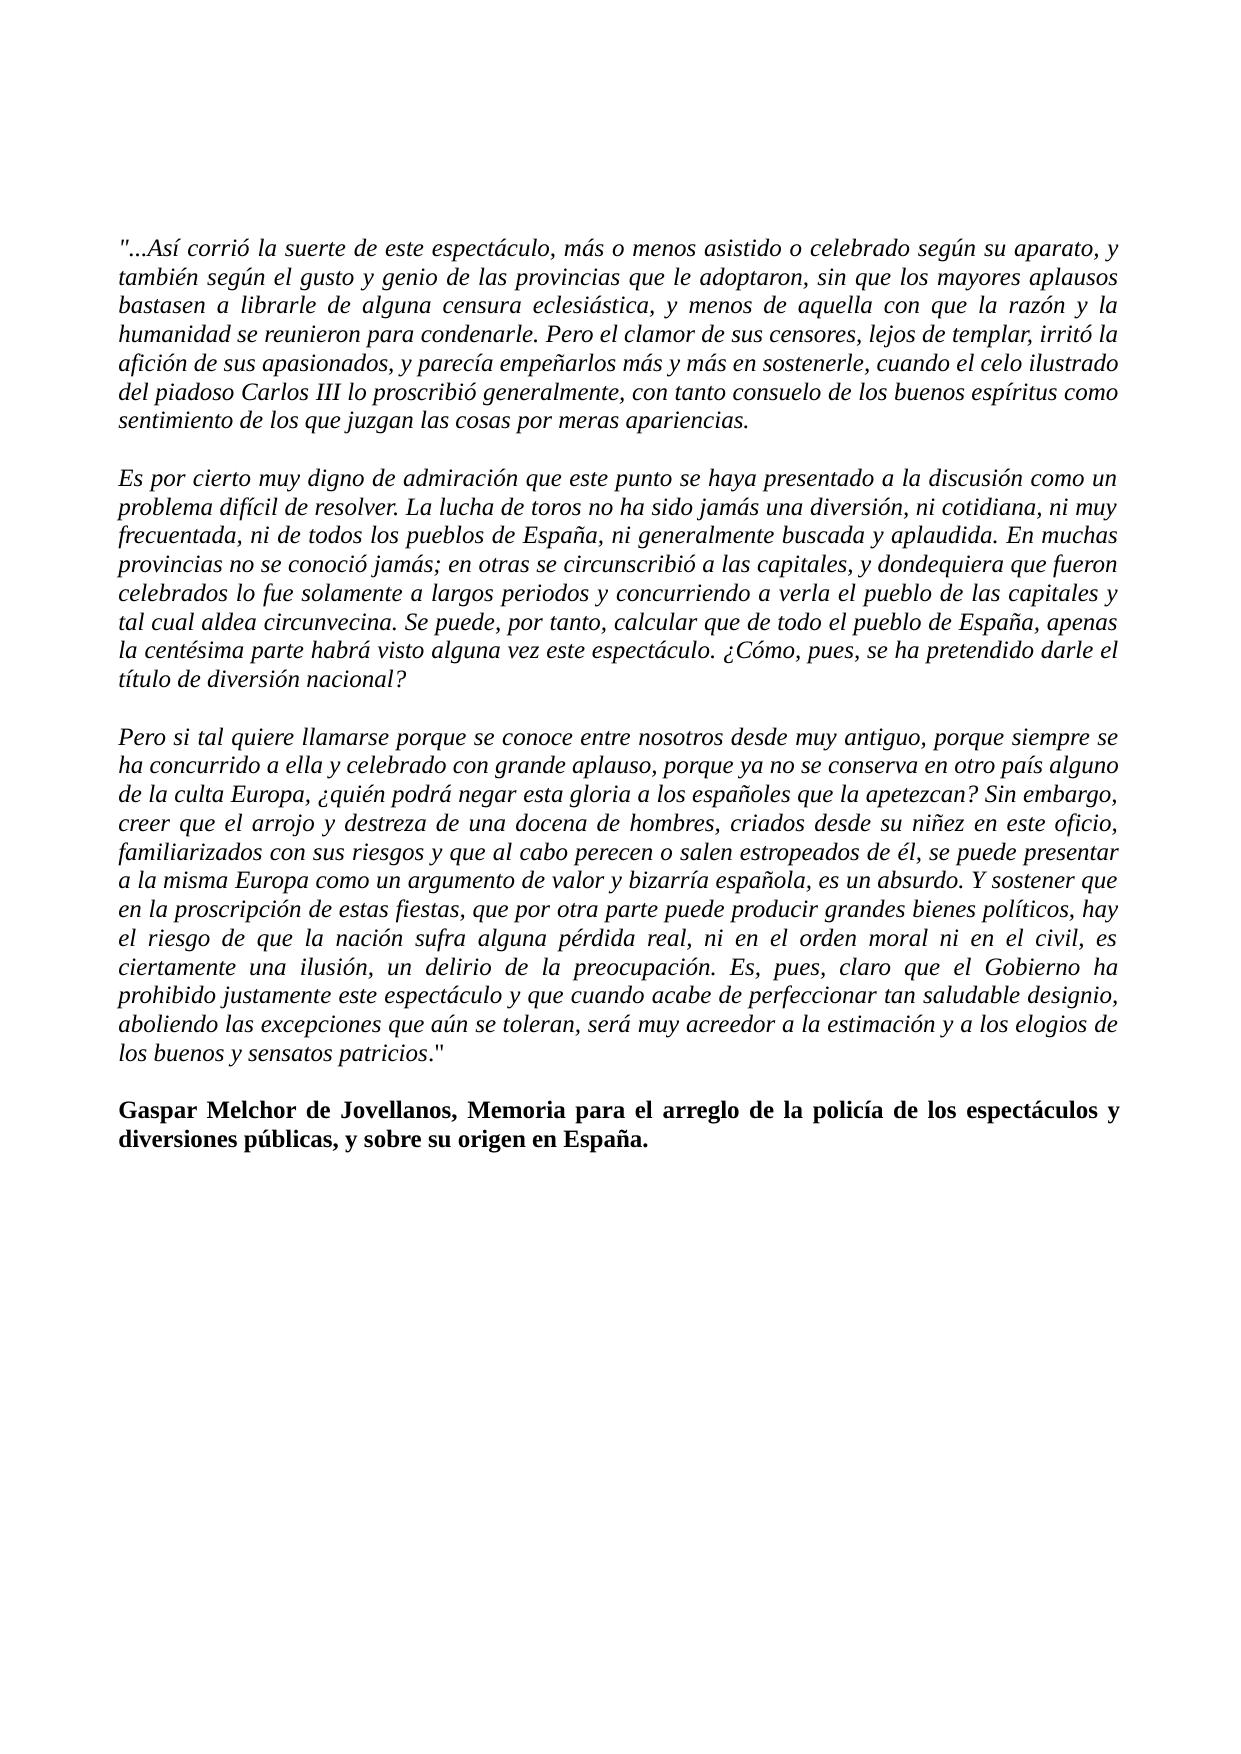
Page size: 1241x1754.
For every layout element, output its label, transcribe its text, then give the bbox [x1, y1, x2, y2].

text Gaspar Melchor de Jovellanos, Memoria para el arreglo de la policía de los espectáculos y diversiones públicas, y sobre su origen en España. [118, 1096, 1122, 1153]
text Pero si tal quiere llamarse porque se conoce entre nosotros desde muy antiguo, porque siempre se ha concurrido a ella y celebrado con grande aplauso, porque ya no se conserva en otro país alguno de la culta Europa, ¿quién podrá negar esta gloria a los españoles que la apetezcan? Sin embargo, creer que el arrojo y destreza de una docena de hombres, criados desde su niñez en este oficio, familiarizados con sus riesgos y que al cabo perecen o salen estropeados de él, se puede presentar a la misma Europa como un argumento de valor y bizarría española, es un absurdo. Y sostener que en la proscripción de estas fiestas, que por otra parte puede producir grandes bienes políticos, hay el riesgo de que la nación sufra alguna pérdida real, ni en el orden moral ni en el civil, es ciertamente una ilusión, un delirio de la preocupación. Es, pues, claro que el Gobierno ha prohibido justamente este espectáculo y que cuando acabe de perfeccionar tan saludable designio, aboliendo las excepciones que aún se toleran, será muy acreedor a la estimación y a los elogios de los buenos y sensatos patricios." [118, 722, 1122, 1067]
text Es por cierto muy digno de admiración que este punto se haya presentado a la discusión como un problema difícil de resolver. La lucha de toros no ha sido jamás una diversión, ni cotidiana, ni muy frecuentada, ni de todos los pueblos de España, ni generalmente buscada y aplaudida. En muchas provincias no se conoció jamás; en otras se circunscribió a las capitales, y dondequiera que fueron celebrados lo fue solamente a largos periodos y concurriendo a verla el pueblo de las capitales y tal cual aldea circunvecina. Se puede, por tanto, calcular que de todo el pueblo de España, apenas la centésima parte habrá visto alguna vez este espectáculo. ¿Cómo, pues, se ha pretendido darle el título de diversión nacional? [118, 463, 1122, 693]
text "...Así corrió la suerte de este espectáculo, más o menos asistido o celebrado según su aparato, y también según el gusto y genio de las provincias que le adoptaron, sin que los mayores aplausos bastasen a librarle de alguna censura eclesiástica, y menos de aquella con que la razón y la humanidad se reunieron para condenarle. Pero el clamor de sus censores, lejos de templar, irritó la afición de sus apasionados, y parecía empeñarlos más y más en sostenerle, cuando el celo ilustrado del piadoso Carlos III lo proscribió generalmente, con tanto consuelo de los buenos espíritus como sentimiento de los que juzgan las cosas por meras apariencias. [118, 233, 1122, 434]
